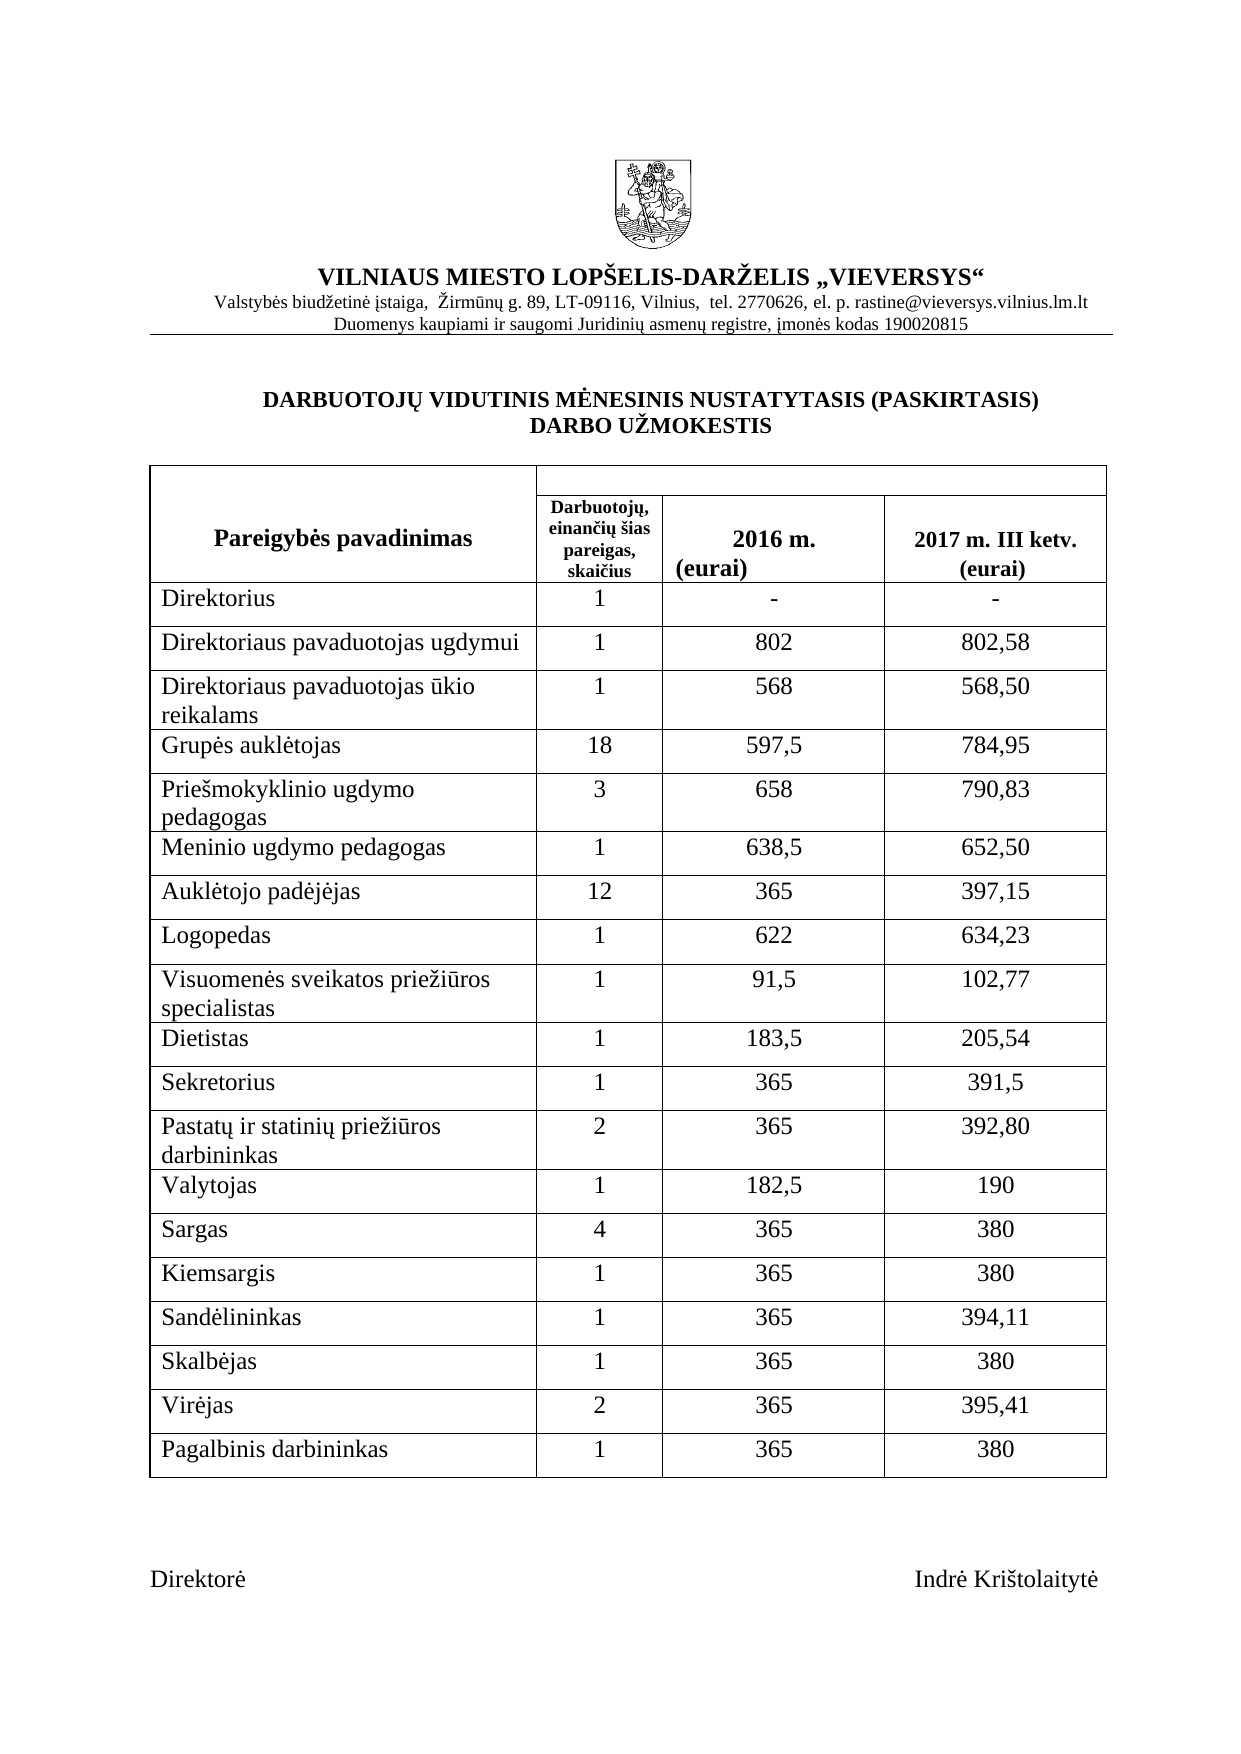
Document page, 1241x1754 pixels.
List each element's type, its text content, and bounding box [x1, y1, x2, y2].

table_cell 380 [885, 1434, 1106, 1477]
table_cell Pastatų ir statinių priežiūros darbininkas [151, 1111, 536, 1169]
table_cell 102,77 [885, 965, 1106, 1022]
table_cell 1 [537, 583, 662, 626]
table_cell 1 [537, 920, 662, 963]
text DARBUOTOJŲ VIDUTINIS MĖNESINIS NUSTATYTASIS (PASKIRTASIS) DARBO UŽMOKESTIS [150, 386, 1152, 438]
table_cell 790,83 [885, 774, 1106, 831]
table_header [150, 335, 1113, 359]
table_cell 784,95 [885, 730, 1106, 773]
table_cell 1 [537, 1302, 662, 1345]
table_cell Sandėlininkas [151, 1302, 536, 1345]
table_cell Valytojas [151, 1170, 536, 1213]
table_cell 652,50 [885, 832, 1106, 875]
table_cell Kiemsargis [151, 1258, 536, 1301]
table_cell 658 [663, 774, 884, 831]
table_cell 638,5 [663, 832, 884, 875]
table_cell 802,58 [885, 627, 1106, 670]
table_cell 1 [537, 671, 662, 729]
table_cell 597,5 [663, 730, 884, 773]
table_cell 1 [537, 1434, 662, 1477]
table_cell 3 [537, 774, 662, 831]
table_cell 4 [537, 1214, 662, 1257]
table_cell 183,5 [663, 1023, 884, 1066]
table_cell 1 [537, 1067, 662, 1110]
text Direktorė Indrė Krištolaitytė [150, 1564, 1152, 1593]
table_cell Sekretorius [151, 1067, 536, 1110]
table_cell 380 [885, 1214, 1106, 1257]
table_cell 190 [885, 1170, 1106, 1213]
table_cell Meninio ugdymo pedagogas [151, 832, 536, 875]
table_cell 1 [537, 965, 662, 1022]
table_cell Sargas [151, 1214, 536, 1257]
table_cell Direktoriaus pavaduotojas ūkio reikalams [151, 671, 536, 729]
table_cell - [885, 583, 1106, 626]
table_cell 392,80 [885, 1111, 1106, 1169]
table_cell Pagalbinis darbininkas [151, 1434, 536, 1477]
table_cell 391,5 [885, 1067, 1106, 1110]
table_cell 397,15 [885, 876, 1106, 919]
table_cell 365 [663, 1111, 884, 1169]
table_cell Darbuotojų, einančių šias pareigas, skaičius [537, 496, 662, 582]
table_cell 2 [537, 1111, 662, 1169]
table_cell Logopedas [151, 920, 536, 963]
table_cell 380 [885, 1346, 1106, 1389]
table_cell Grupės auklėtojas [151, 730, 536, 773]
table_cell Visuomenės sveikatos priežiūros specialistas [151, 965, 536, 1022]
table_cell 91,5 [663, 965, 884, 1022]
table_cell 634,23 [885, 920, 1106, 963]
table_cell Direktorius [151, 583, 536, 626]
table_cell 394,11 [885, 1302, 1106, 1345]
table_cell Skalbėjas [151, 1346, 536, 1389]
table_cell 365 [663, 1214, 884, 1257]
table_cell Direktoriaus pavaduotojas ugdymui [151, 627, 536, 670]
table_cell 182,5 [663, 1170, 884, 1213]
table_cell 12 [537, 876, 662, 919]
table_cell 18 [537, 730, 662, 773]
table_cell Auklėtojo padėjėjas [151, 876, 536, 919]
table_cell 380 [885, 1258, 1106, 1301]
text Duomenys kaupiami ir saugomi Juridinių asmenų registre, įmonės kodas 190020815 [150, 313, 1152, 334]
table_cell 365 [663, 1346, 884, 1389]
table_header Pareigybės pavadinimas [151, 466, 536, 582]
table_header [537, 466, 1106, 495]
table_cell 802 [663, 627, 884, 670]
table_cell 365 [663, 1390, 884, 1433]
table_cell 568 [663, 671, 884, 729]
table_cell 1 [537, 832, 662, 875]
table_cell 1 [537, 1258, 662, 1301]
table_cell 365 [663, 1258, 884, 1301]
table_cell 1 [537, 1170, 662, 1213]
text Valstybės biudžetinė įstaiga, Žirmūnų g. 89, LT-09116, Vilnius, tel. 2770626, el. p. rastine@vieversys.vilnius.lm.lt [150, 291, 1152, 313]
table_cell 2017 m. III ketv. (eurai) [885, 496, 1106, 582]
table_cell 365 [663, 1434, 884, 1477]
table_cell 568,50 [885, 671, 1106, 729]
table_cell 1 [537, 1023, 662, 1066]
table_cell 205,54 [885, 1023, 1106, 1066]
table_cell 2 [537, 1390, 662, 1433]
table_cell Priešmokyklinio ugdymo pedagogas [151, 774, 536, 831]
table_cell 365 [663, 1302, 884, 1345]
table_cell 1 [537, 627, 662, 670]
table_cell Dietistas [151, 1023, 536, 1066]
table_cell 622 [663, 920, 884, 963]
text VILNIAUS MIESTO LOPŠELIS-DARŽELIS „VIEVERSYS“ [150, 262, 1152, 291]
table_cell 1 [537, 1346, 662, 1389]
table_cell 395,41 [885, 1390, 1106, 1433]
table_cell 365 [663, 1067, 884, 1110]
table_cell - [663, 583, 884, 626]
table_cell 2016 m. (eurai) [663, 496, 884, 582]
table_cell Virėjas [151, 1390, 536, 1433]
table_cell 365 [663, 876, 884, 919]
